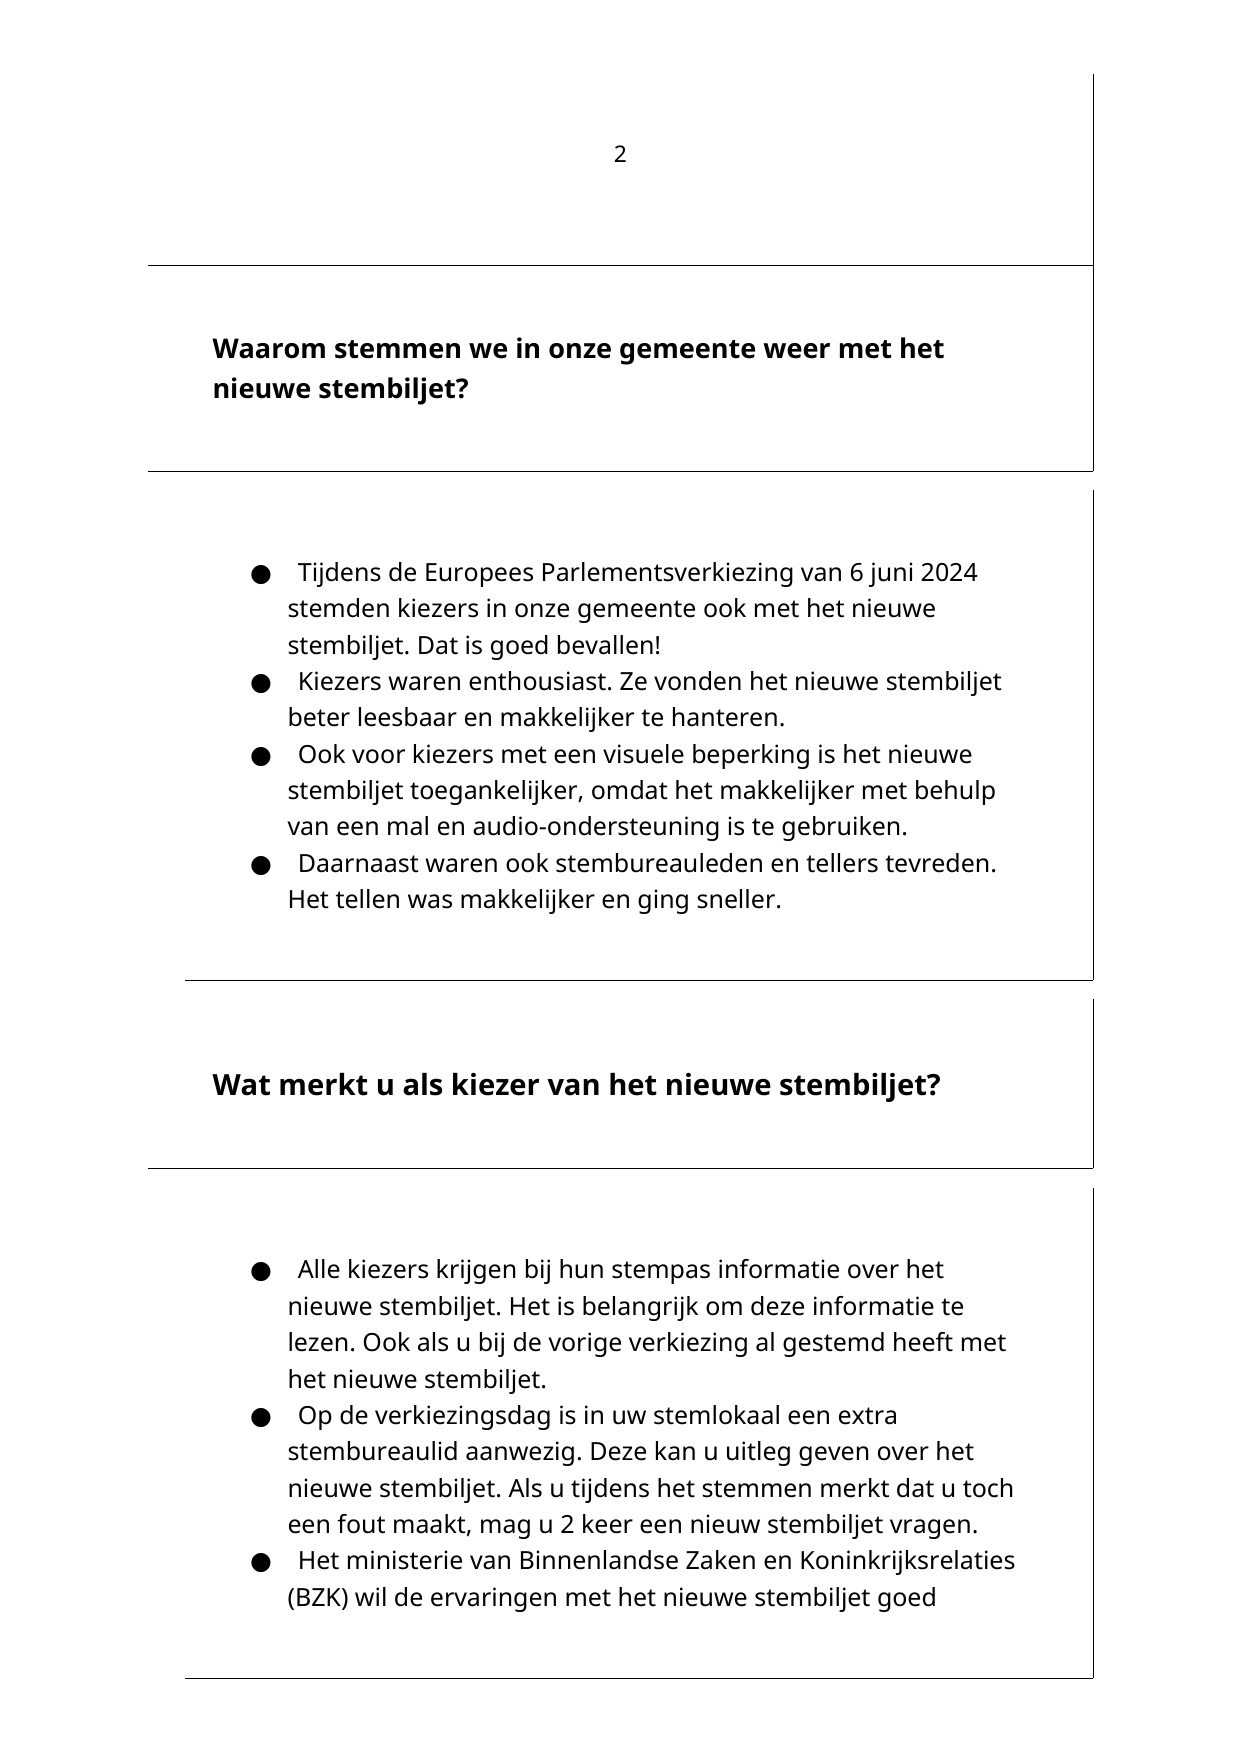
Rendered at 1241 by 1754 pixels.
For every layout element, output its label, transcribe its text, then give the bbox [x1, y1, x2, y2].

list Daarnaast waren ook stembureauleden en tellers tevreden. Het tellen was makkelijker en ging sneller. [185, 781, 1093, 980]
list Kiezers waren enthousiast. Ze vonden het nieuwe stembiljet beter leesbaar en makkelijker te hanteren. [185, 599, 1093, 672]
text Waarom stemmen we in onze gemeente weer met het nieuwe stembiljet? [148, 265, 1093, 471]
list Alle kiezers krijgen bij hun stempas informatie over het nieuwe stembiljet. Het is belangrijk om deze informatie te lezen. Ook als u bij de vorige verkiezing al gestemd heeft met het nieuwe stembiljet. [185, 1188, 1093, 1333]
text Wat merkt u als kiezer van het nieuwe stembiljet? [148, 999, 1093, 1168]
list Ook voor kiezers met een visuele beperking is het nieuwe stembiljet toegankelijker, omdat het makkelijker met behulp van een mal en audio-ondersteuning is te gebruiken. [185, 672, 1093, 781]
list Tijdens de Europees Parlementsverkiezing van 6 juni 2024 stemden kiezers in onze gemeente ook met het nieuwe stembiljet. Dat is goed bevallen! [185, 490, 1093, 599]
list Het ministerie van Binnenlandse Zaken en Koninkrijksrelaties (BZK) wil de ervaringen met het nieuwe stembiljet goed onderzoeken. Daarom zijn er op 29 oktober 2025 in verschillende stembureaus onderzoekers aanwezig. Misschien stelt een onderzoeker u na het stemmen nog een paar vragen. De antwoorden helpen om te beoordelen hoe het nieuwe stembiljet bevalt. Niemand zal vragen wat u heeft gestemd. [185, 1478, 1093, 1678]
list Op de verkiezingsdag is in uw stemlokaal een extra stembureaulid aanwezig. Deze kan u uitleg geven over het nieuwe stembiljet. Als u tijdens het stemmen merkt dat u toch een fout maakt, mag u 2 keer een nieuw stembiljet vragen. [185, 1333, 1093, 1478]
